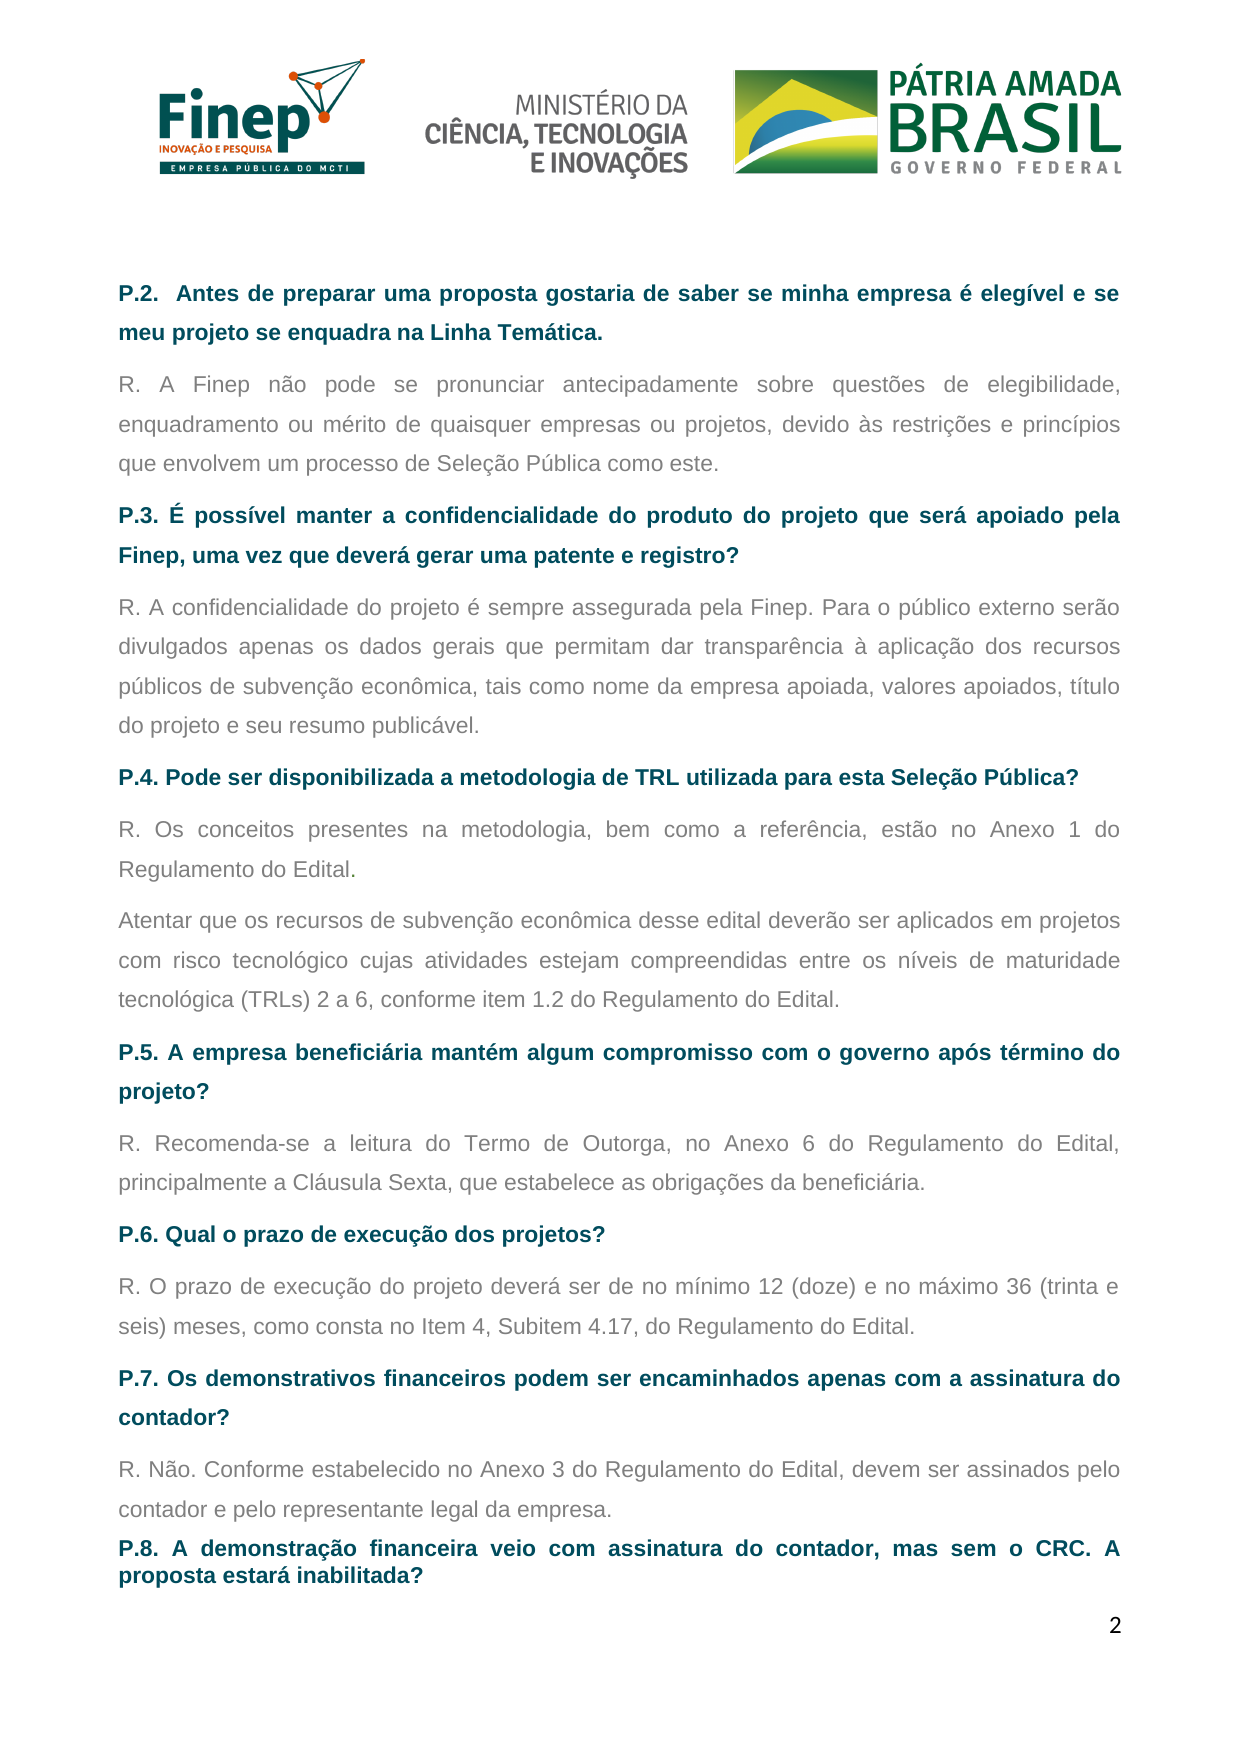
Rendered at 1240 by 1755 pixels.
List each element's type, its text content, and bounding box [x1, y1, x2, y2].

text P.8. A demonstração financeira veio com assinatura do contador, mas sem o CRC. A proposta estará inabilitada? [118, 1535, 1121, 1588]
text R. A confidencialidade do projeto é sempre assegurada pela Finep. Para o público externo serão divulgados apenas os dados gerais que permitam dar transparência à aplicação dos recursos públicos de subvenção econômica, tais como nome da empresa apoiada, valores apoiados, título do projeto e seu resumo publicável. [118, 594, 1121, 738]
text R. O prazo de execução do projeto deverá ser de no mínimo 12 (doze) e no máximo 36 (trinta e seis) meses, como consta no Item 4, Subitem 4.17, do Regulamento do Edital. [118, 1273, 1121, 1339]
text R. Os conceitos presentes na metodologia, bem como a referência, estão no Anexo 1 do Regulamento do Edital. [118, 816, 1121, 882]
text P.6. Qual o prazo de execução dos projetos? [118, 1221, 1121, 1248]
text R. A Finep não pode se pronunciar antecipadamente sobre questões de elegibilidade, enquadramento ou mérito de quaisquer empresas ou projetos, devido às restrições e princípios que envolvem um processo de Seleção Pública como este. [118, 371, 1121, 477]
text R. Não. Conforme estabelecido no Anexo 3 do Regulamento do Edital, devem ser assinados pelo contador e pelo representante legal da empresa. [118, 1456, 1121, 1522]
text Atentar que os recursos de subvenção econômica desse edital deverão ser aplicados em projetos com risco tecnológico cujas atividades estejam compreendidas entre os níveis de maturidade tecnológica (TRLs) 2 a 6, conforme item 1.2 do Regulamento do Edital. [118, 907, 1121, 1013]
text P.5. A empresa beneficiária mantém algum compromisso com o governo após término do projeto? [118, 1038, 1121, 1104]
text P.2. Antes de preparar uma proposta gostaria de saber se minha empresa é elegível e se meu projeto se enquadra na Linha Temática. [118, 280, 1121, 346]
text P.7. Os demonstrativos financeiros podem ser encaminhados apenas com a assinatura do contador? [118, 1365, 1121, 1431]
text R. Recomenda-se a leitura do Termo de Outorga, no Anexo 6 do Regulamento do Edital, principalmente a Cláusula Sexta, que estabelece as obrigações da beneficiária. [118, 1130, 1121, 1196]
text P.3. É possível manter a confidencialidade do produto do projeto que será apoiado pela Finep, uma vez que deverá gerar uma patente e registro? [118, 502, 1121, 568]
text P.4. Pode ser disponibilizada a metodologia de TRL utilizada para esta Seleção Pública? [118, 764, 1121, 790]
